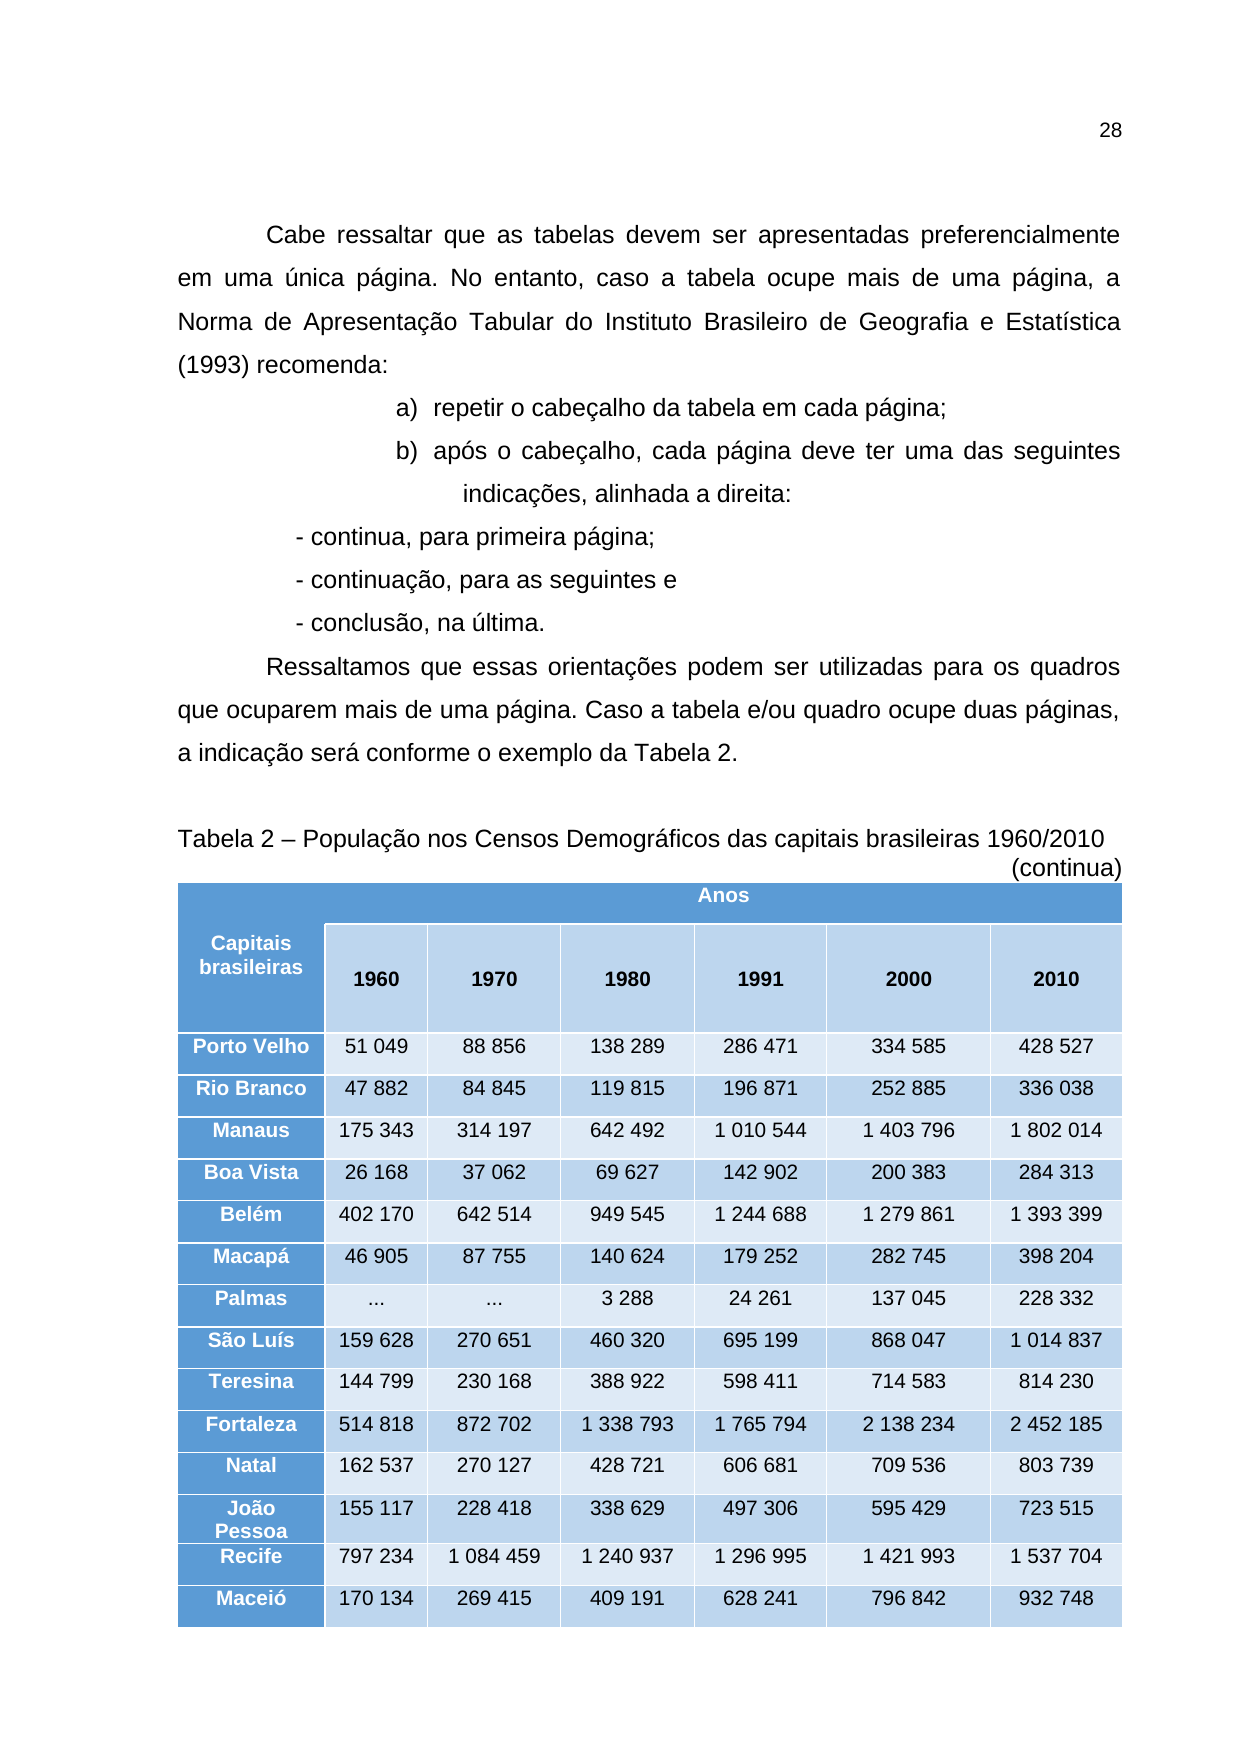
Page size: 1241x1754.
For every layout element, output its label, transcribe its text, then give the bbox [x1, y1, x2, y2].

text - continuação, para as seguintes e [295, 565, 1122, 594]
table_cell Maceió [178, 1586, 324, 1627]
table_cell 228 418 [428, 1495, 560, 1543]
text Tabela 2 – População nos Censos Demográficos das capitais brasileiras 1960/2010 [177, 824, 1122, 853]
table_cell 175 343 [326, 1118, 427, 1158]
table_cell 314 197 [428, 1118, 560, 1158]
table_cell 1 403 796 [827, 1118, 990, 1158]
table_cell 1 393 399 [991, 1201, 1122, 1242]
table_cell 142 902 [695, 1160, 826, 1200]
table_cell 144 799 [326, 1369, 427, 1410]
table_cell 695 199 [695, 1328, 826, 1368]
table_cell 252 885 [827, 1076, 990, 1116]
list repetir o cabeçalho da tabela em cada página; [396, 393, 1122, 422]
table_cell 286 471 [695, 1034, 826, 1074]
table_cell 428 527 [991, 1034, 1122, 1074]
table_cell 1 244 688 [695, 1201, 826, 1242]
table_cell 1 296 995 [695, 1544, 826, 1585]
table_cell 336 038 [991, 1076, 1122, 1116]
table_cell 230 168 [428, 1369, 560, 1410]
table_cell 1 338 793 [561, 1411, 694, 1452]
table_cell 26 168 [326, 1160, 427, 1200]
table_cell 709 536 [827, 1453, 990, 1494]
table_cell 628 241 [695, 1586, 826, 1627]
table_cell 196 871 [695, 1076, 826, 1116]
table_cell Palmas [178, 1285, 324, 1326]
table_cell 87 755 [428, 1244, 560, 1284]
table_cell 723 515 [991, 1495, 1122, 1543]
text (continua) [177, 853, 1122, 882]
table_cell ... [326, 1285, 427, 1326]
table_cell 159 628 [326, 1328, 427, 1368]
table_cell Recife [178, 1544, 324, 1585]
table_cell 46 905 [326, 1244, 427, 1284]
table_cell 2 452 185 [991, 1411, 1122, 1452]
table_cell ... [428, 1285, 560, 1326]
table_cell 179 252 [695, 1244, 826, 1284]
table_cell 1991 [695, 925, 826, 1032]
table_cell 138 289 [561, 1034, 694, 1074]
table_cell 200 383 [827, 1160, 990, 1200]
table_cell 270 127 [428, 1453, 560, 1494]
table_cell 796 842 [827, 1586, 990, 1627]
table_cell 47 882 [326, 1076, 427, 1116]
table_cell 1 014 837 [991, 1328, 1122, 1368]
table_cell Belém [178, 1201, 324, 1242]
table_cell 269 415 [428, 1586, 560, 1627]
table_cell 334 585 [827, 1034, 990, 1074]
table_header Anos [325, 883, 1122, 923]
table_cell Porto Velho [178, 1034, 324, 1074]
table_cell João Pessoa [178, 1495, 324, 1543]
table_cell 497 306 [695, 1495, 826, 1543]
table_cell 3 288 [561, 1285, 694, 1326]
table_cell 1 421 993 [827, 1544, 990, 1585]
table_cell 598 411 [695, 1369, 826, 1410]
table_cell 1 240 937 [561, 1544, 694, 1585]
list após o cabeçalho, cada página deve ter uma das seguintes indicações, alinhada a direita: [396, 436, 1122, 508]
table_cell Manaus [178, 1118, 324, 1158]
table_cell 140 624 [561, 1244, 694, 1284]
table_cell 284 313 [991, 1160, 1122, 1200]
table_cell 170 134 [326, 1586, 427, 1627]
table_cell 155 117 [326, 1495, 427, 1543]
text Cabe ressaltar que as tabelas devem ser apresentadas preferencialmente em uma única página. No entanto, caso a tabela ocupe mais de uma página, a Norma de Apresentação Tabular do Instituto Brasileiro de Geografia e Estatística (1993) recomenda: [177, 220, 1122, 378]
table_cell 88 856 [428, 1034, 560, 1074]
table_cell 460 320 [561, 1328, 694, 1368]
table_cell 1 279 861 [827, 1201, 990, 1242]
table_cell 162 537 [326, 1453, 427, 1494]
table_cell 714 583 [827, 1369, 990, 1410]
table_cell 428 721 [561, 1453, 694, 1494]
table_cell Fortaleza [178, 1411, 324, 1452]
table_cell Natal [178, 1453, 324, 1494]
table_cell Teresina [178, 1369, 324, 1410]
table_header Capitais brasileiras [178, 883, 325, 1032]
table_cell 1 802 014 [991, 1118, 1122, 1158]
table_cell São Luís [178, 1328, 324, 1368]
table_cell 282 745 [827, 1244, 990, 1284]
table_cell 932 748 [991, 1586, 1122, 1627]
table_cell 642 514 [428, 1201, 560, 1242]
table_cell Rio Branco [178, 1076, 324, 1116]
table_cell 1 537 704 [991, 1544, 1122, 1585]
table_cell 69 627 [561, 1160, 694, 1200]
table_cell 402 170 [326, 1201, 427, 1242]
table_cell 388 922 [561, 1369, 694, 1410]
text Ressaltamos que essas orientações podem ser utilizadas para os quadros que ocuparem mais de uma página. Caso a tabela e/ou quadro ocupe duas páginas, a indicação será conforme o exemplo da Tabela 2. [177, 652, 1122, 767]
table_cell 270 651 [428, 1328, 560, 1368]
table_cell 797 234 [326, 1544, 427, 1585]
table_cell 398 204 [991, 1244, 1122, 1284]
table_cell 2000 [827, 925, 990, 1032]
table_cell 84 845 [428, 1076, 560, 1116]
table_cell 1960 [326, 925, 427, 1032]
table_cell 949 545 [561, 1201, 694, 1242]
table_cell 595 429 [827, 1495, 990, 1543]
text - conclusão, na última. [295, 608, 1122, 637]
table_cell 228 332 [991, 1285, 1122, 1326]
table_cell Macapá [178, 1244, 324, 1284]
table_cell 2010 [991, 925, 1122, 1032]
table_cell 803 739 [991, 1453, 1122, 1494]
table_cell 868 047 [827, 1328, 990, 1368]
table_cell 642 492 [561, 1118, 694, 1158]
table_cell 409 191 [561, 1586, 694, 1627]
table_cell Boa Vista [178, 1160, 324, 1200]
table_cell 1 084 459 [428, 1544, 560, 1585]
table_cell 338 629 [561, 1495, 694, 1543]
table_cell 514 818 [326, 1411, 427, 1452]
table_cell 814 230 [991, 1369, 1122, 1410]
table_cell 1970 [428, 925, 560, 1032]
table_cell 51 049 [326, 1034, 427, 1074]
table_cell 1980 [561, 925, 694, 1032]
table_cell 2 138 234 [827, 1411, 990, 1452]
table_cell 1 010 544 [695, 1118, 826, 1158]
table_cell 872 702 [428, 1411, 560, 1452]
table_cell 606 681 [695, 1453, 826, 1494]
table_cell 137 045 [827, 1285, 990, 1326]
table_cell 37 062 [428, 1160, 560, 1200]
table_cell 24 261 [695, 1285, 826, 1326]
table_cell 1 765 794 [695, 1411, 826, 1452]
table_cell 119 815 [561, 1076, 694, 1116]
text - continua, para primeira página; [295, 522, 1122, 551]
